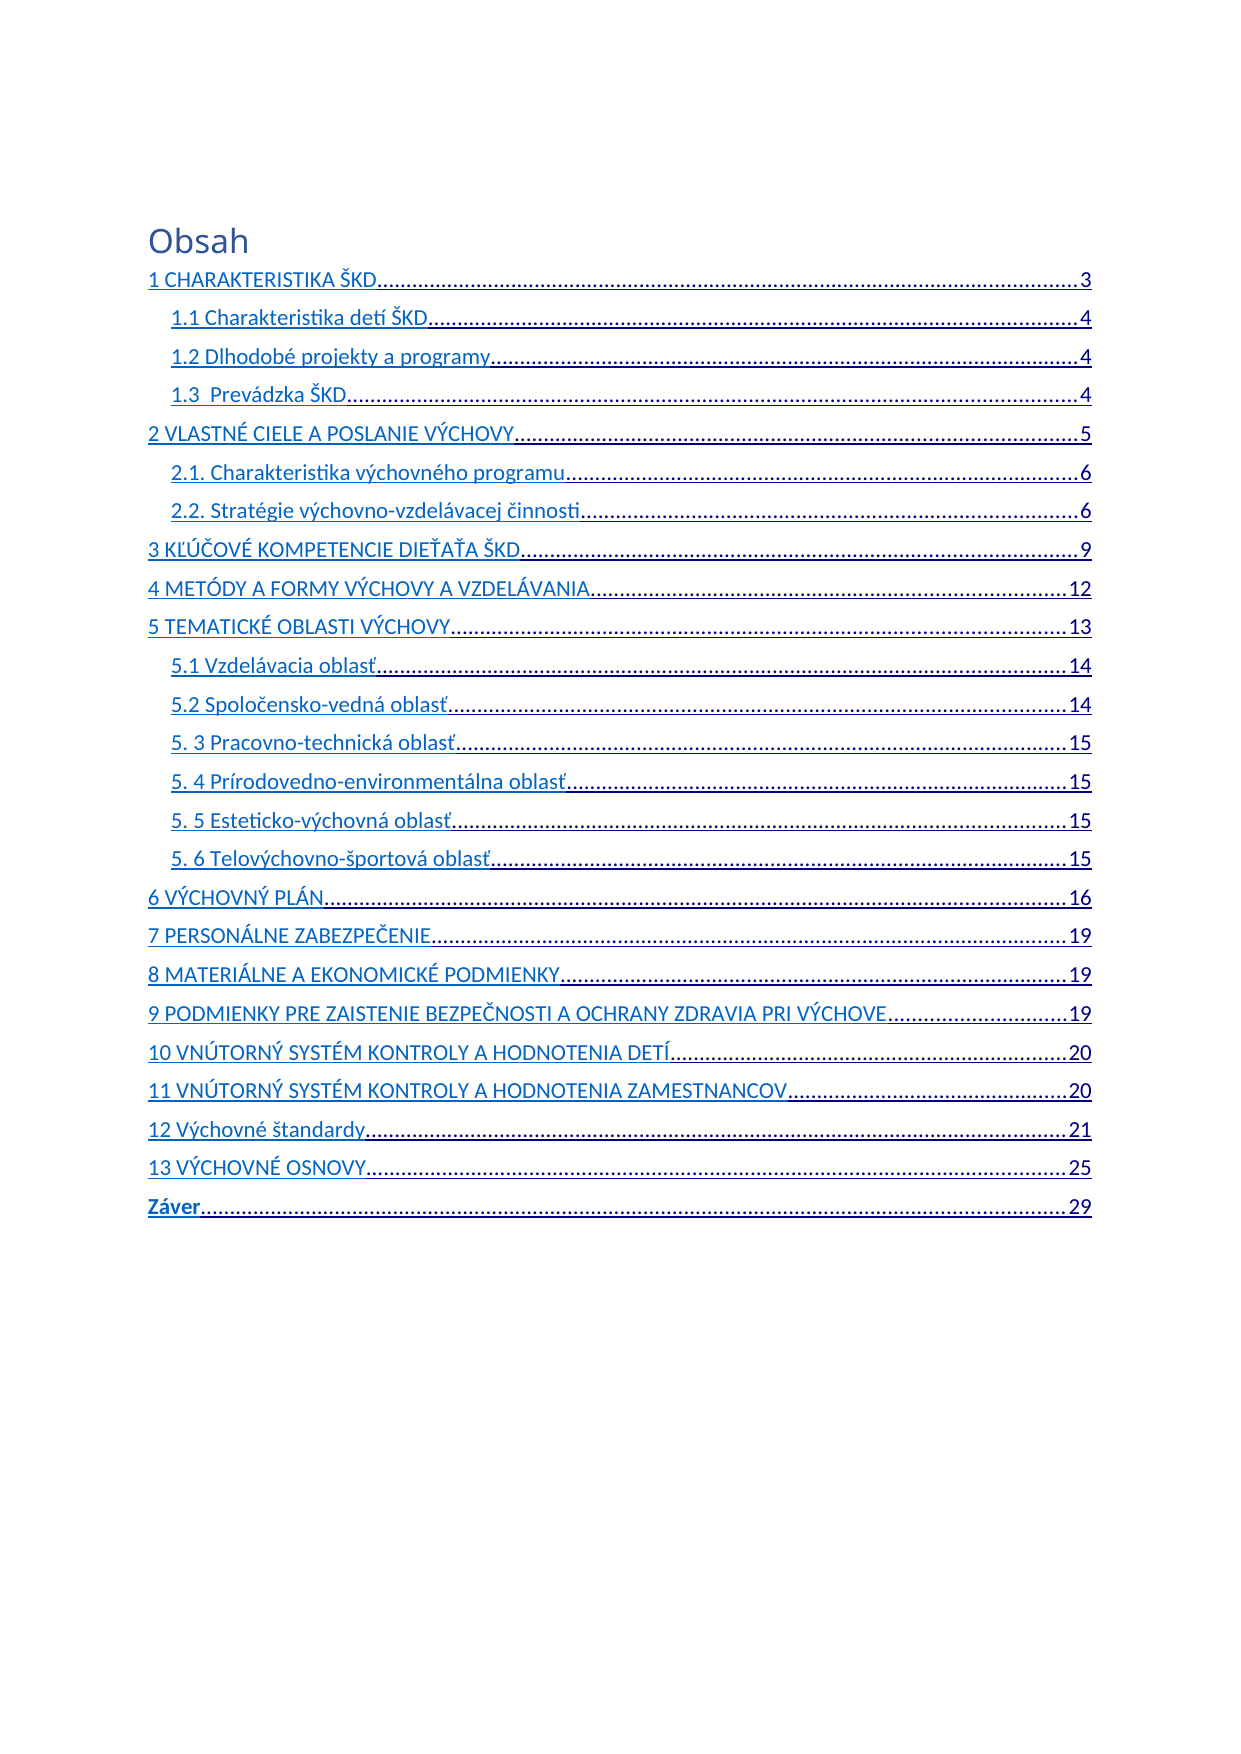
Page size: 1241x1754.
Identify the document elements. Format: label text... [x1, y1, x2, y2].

text 13 VÝCHOVNÉ OSNOVY 25 [148, 1153, 1093, 1182]
text Záver 29 [148, 1192, 1093, 1220]
text 12 Výchovné štandardy 21 [148, 1115, 1093, 1143]
text 7 PERSONÁLNE ZABEZPEČENIE 19 [148, 922, 1093, 950]
text 1.1 Charakteristika detí ŠKD 4 [171, 303, 1093, 331]
text 2.2. Stratégie výchovno-vzdelávacej činnosti 6 [171, 497, 1093, 524]
text 2.1. Charakteristika výchovného programu 6 [171, 458, 1093, 486]
text 8 MATERIÁLNE A EKONOMICKÉ PODMIENKY 19 [148, 960, 1093, 988]
text 1.2 Dlhodobé projekty a programy 4 [171, 342, 1093, 370]
text 6 VÝCHOVNÝ PLÁN 16 [148, 883, 1093, 911]
text Obsah [148, 217, 1093, 263]
text 5.1 Vzdelávacia oblasť 14 [171, 651, 1093, 679]
text 11 VNÚTORNÝ SYSTÉM KONTROLY A HODNOTENIA ZAMESTNANCOV 20 [148, 1076, 1093, 1104]
text 1.3 Prevádzka ŠKD 4 [171, 381, 1093, 409]
text 5. 4 Prírodovedno-environmentálna oblasť 15 [171, 767, 1093, 795]
text 5.2 Spoločensko-vedná oblasť 14 [171, 690, 1093, 718]
text 5 TEMATICKÉ OBLASTI VÝCHOVY 13 [148, 612, 1093, 641]
text 10 VNÚTORNÝ SYSTÉM KONTROLY A HODNOTENIA DETÍ 20 [148, 1038, 1093, 1066]
text 9 PODMIENKY PRE ZAISTENIE BEZPEČNOSTI A OCHRANY ZDRAVIA PRI VÝCHOVE 19 [148, 999, 1093, 1027]
text 1 CHARAKTERISTIKA ŠKD 3 [148, 265, 1093, 293]
text 4 METÓDY A FORMY VÝCHOVY A VZDELÁVANIA 12 [148, 574, 1093, 602]
text 3 KĽÚČOVÉ KOMPETENCIE DIEŤAŤA ŠKD 9 [148, 535, 1093, 563]
text 5. 6 Telovýchovno-športová oblasť 15 [171, 844, 1093, 872]
text 2 VLASTNÉ CIELE A POSLANIE VÝCHOVY 5 [148, 419, 1093, 447]
text 5. 3 Pracovno-technická oblasť 15 [171, 728, 1093, 756]
text 5. 5 Esteticko-výchovná oblasť 15 [171, 806, 1093, 834]
